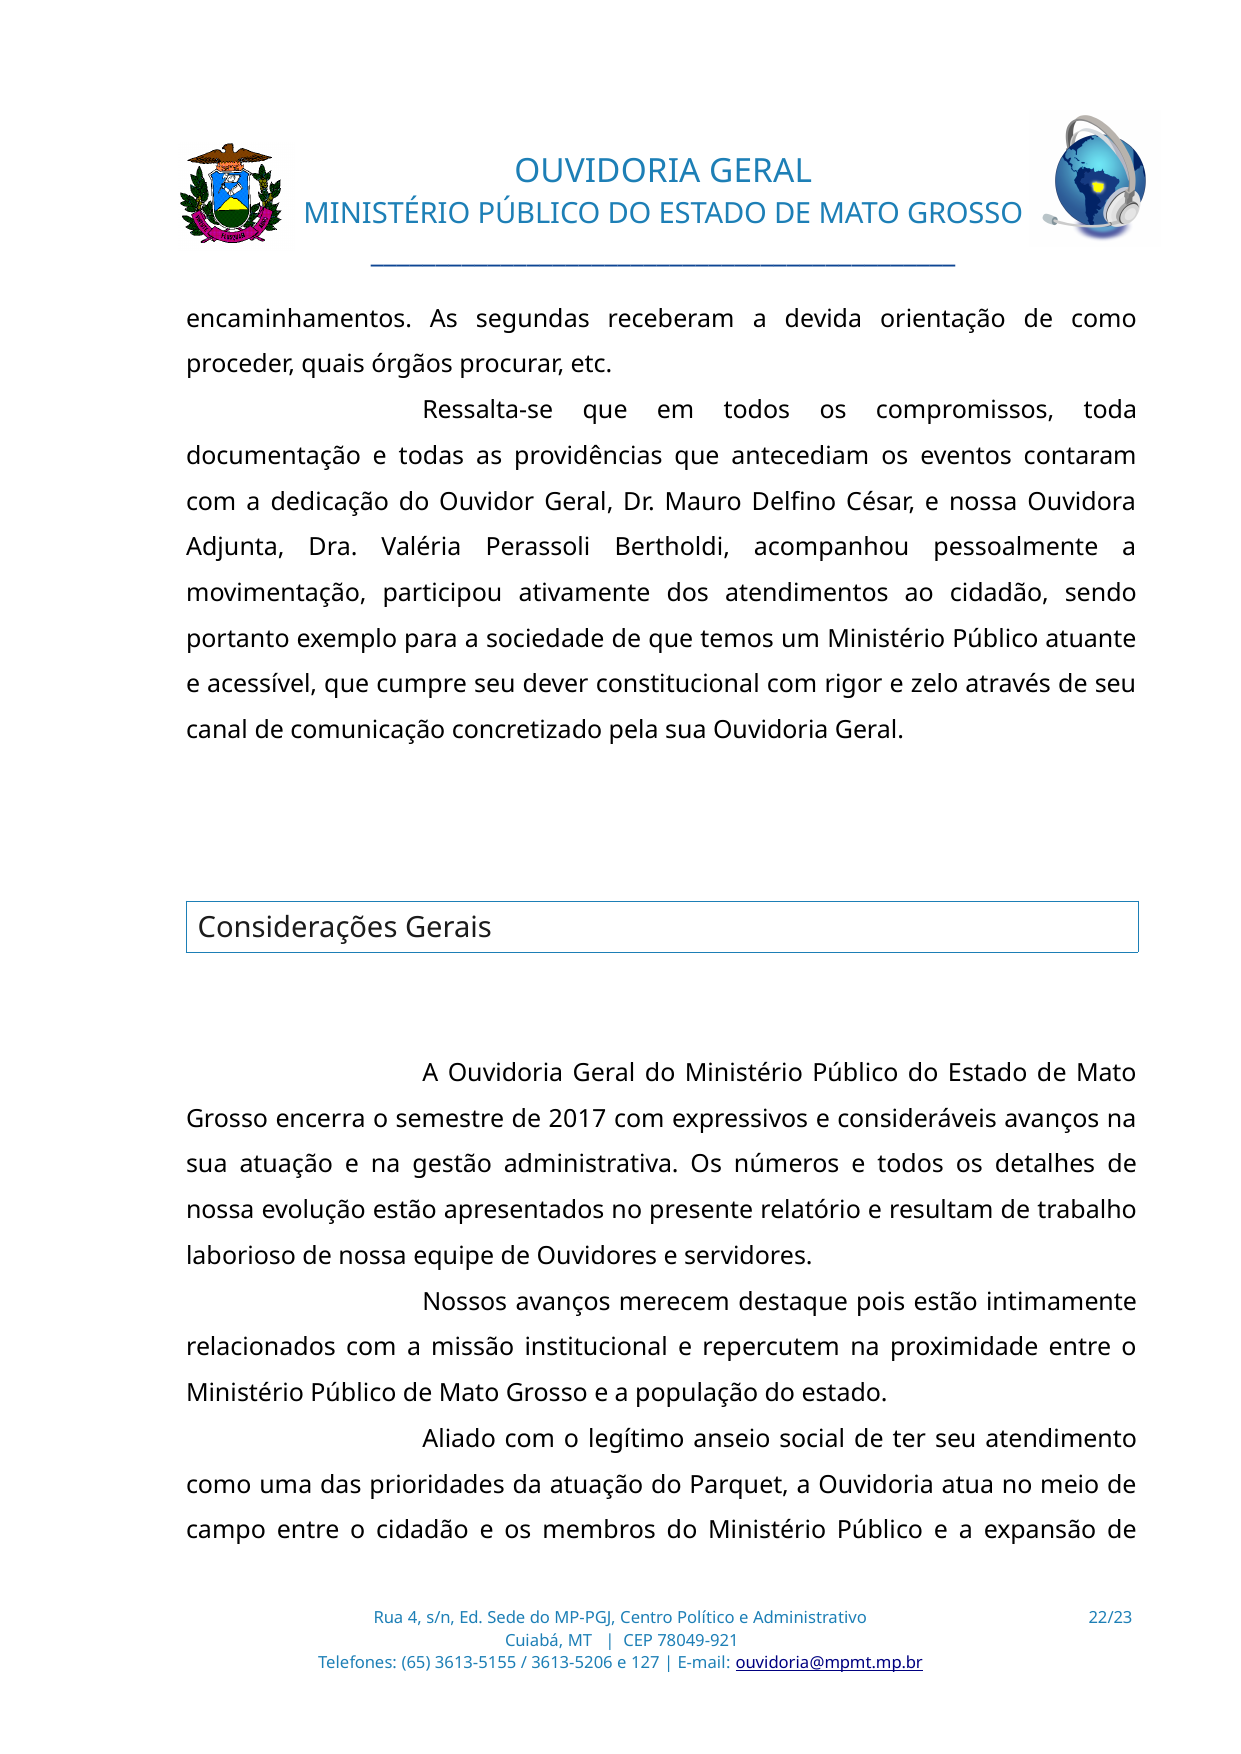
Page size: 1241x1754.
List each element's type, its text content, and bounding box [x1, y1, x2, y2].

text Nossos avanços merecem destaque pois estão intimamente relacionados com a missão institucional e repercutem na proximidade entre o Ministério Público de Mato Grosso e a população do estado. [186, 1284, 1138, 1409]
text encaminhamentos. As segundas receberam a devida orientação de como proceder, quais órgãos procurar, etc. [186, 301, 1138, 380]
text Aliado com o legítimo anseio social de ter seu atendimento como uma das prioridades da atuação do Parquet, a Ouvidoria atua no meio de campo entre o cidadão e os membros do Ministério Público e a expansão de [186, 1421, 1138, 1546]
picture [178, 142, 295, 251]
table_header Considerações Gerais [187, 902, 1138, 952]
picture [1028, 110, 1162, 247]
text Ressalta-se que em todos os compromissos, toda documentação e todas as providências que antecediam os eventos contaram com a dedicação do Ouvidor Geral, Dr. Mauro Delfino César, e nossa Ouvidora Adjunta, Dra. Valéria Perassoli Bertholdi, acompanhou pessoalmente a movimentação, participou ativamente dos atendimentos ao cidadão, sendo portanto exemplo para a sociedade de que temos um Ministério Público atuante e acessível, que cumpre seu dever constitucional com rigor e zelo através de seu canal de comunicação concretizado pela sua Ouvidoria Geral. [186, 392, 1138, 746]
text A Ouvidoria Geral do Ministério Público do Estado de Mato Grosso encerra o semestre de 2017 com expressivos e consideráveis avanços na sua atuação e na gestão administrativa. Os números e todos os detalhes de nossa evolução estão apresentados no presente relatório e resultam de trabalho laborioso de nossa equipe de Ouvidores e servidores. [186, 1055, 1138, 1272]
